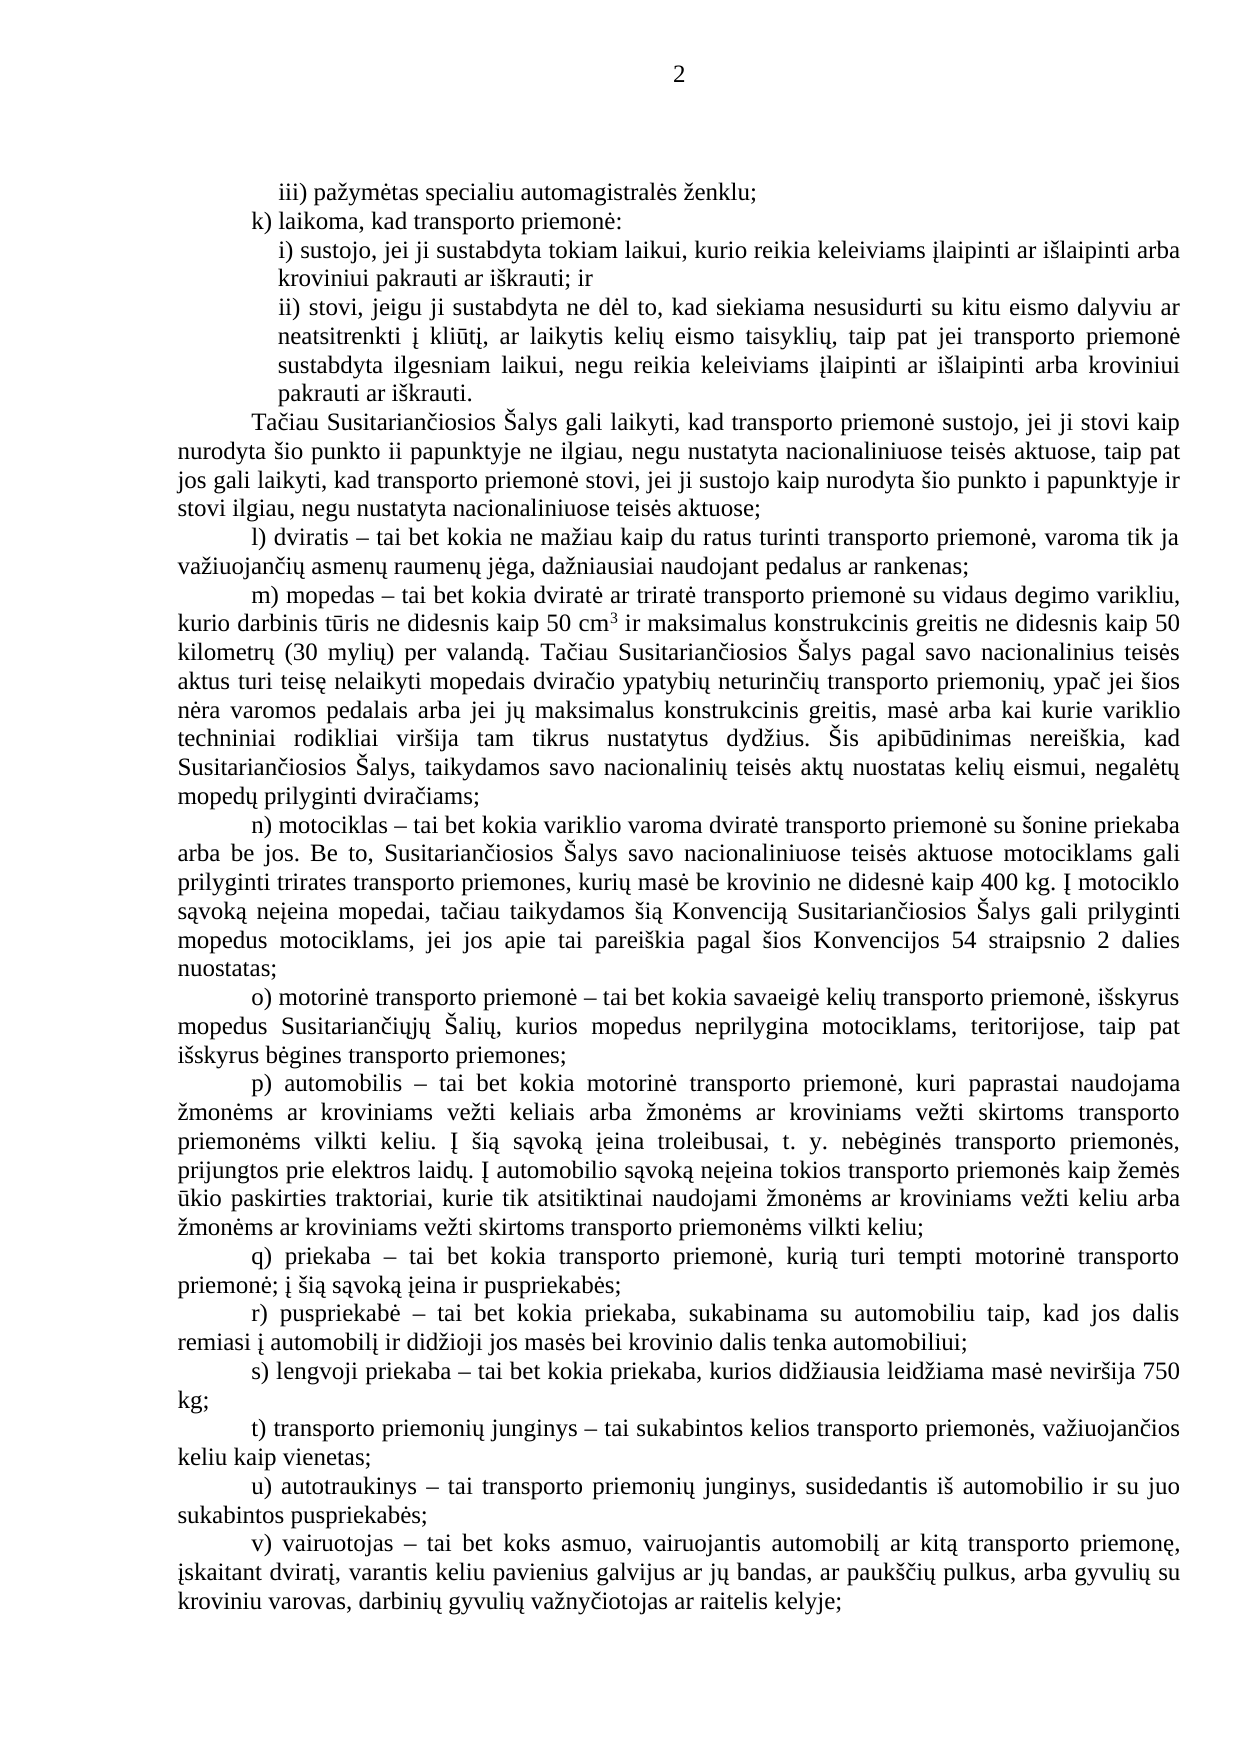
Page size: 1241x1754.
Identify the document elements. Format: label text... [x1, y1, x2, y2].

text Tačiau Susitariančiosios Šalys gali laikyti, kad transporto priemonė sustojo, jei ji stovi kaip nurodyta šio punkto ii papunktyje ne ilgiau, negu nustatyta nacionaliniuose teisės aktuose, taip pat jos gali laikyti, kad transporto priemonė stovi, jei ji sustojo kaip nurodyta šio punkto i papunktyje ir stovi ilgiau, negu nustatyta nacionaliniuose teisės aktuose; [177, 407, 1181, 522]
text t) transporto priemonių junginys – tai sukabintos kelios transporto priemonės, važiuojančios keliu kaip vienetas; [177, 1413, 1181, 1471]
text ii) stovi, jeigu ji sustabdyta ne dėl to, kad siekiama nesusidurti su kitu eismo dalyviu ar neatsitrenkti į kliūtį, ar laikytis kelių eismo taisyklių, taip pat jei transporto priemonė sustabdyta ilgesniam laikui, negu reikia keleiviams įlaipinti ar išlaipinti arba kroviniui pakrauti ar iškrauti. [278, 292, 1181, 407]
text iii) pažymėtas specialiu automagistralės ženklu; [278, 177, 1181, 206]
text s) lengvoji priekaba – tai bet kokia priekaba, kurios didžiausia leidžiama masė neviršija 750 kg; [177, 1356, 1181, 1413]
text u) autotraukinys – tai transporto priemonių junginys, susidedantis iš automobilio ir su juo sukabintos puspriekabės; [177, 1471, 1181, 1528]
text o) motorinė transporto priemonė – tai bet kokia savaeigė kelių transporto priemonė, išskyrus mopedus Susitariančiųjų Šalių, kurios mopedus neprilygina motociklams, teritorijose, taip pat išskyrus bėgines transporto priemones; [177, 982, 1181, 1068]
text q) priekaba – tai bet kokia transporto priemonė, kurią turi tempti motorinė transporto priemonė; į šią sąvoką įeina ir puspriekabės; [177, 1241, 1181, 1298]
text k) laikoma, kad transporto priemonė: [177, 206, 1181, 235]
text v) vairuotojas – tai bet koks asmuo, vairuojantis automobilį ar kitą transporto priemonę, įskaitant dviratį, varantis keliu pavienius galvijus ar jų bandas, ar paukščių pulkus, arba gyvulių su kroviniu varovas, darbinių gyvulių važnyčiotojas ar raitelis kelyje; [177, 1528, 1181, 1615]
text p) automobilis – tai bet kokia motorinė transporto priemonė, kuri paprastai naudojama žmonėms ar kroviniams vežti keliais arba žmonėms ar kroviniams vežti skirtoms transporto priemonėms vilkti keliu. Į šią sąvoką įeina troleibusai, t. y. nebėginės transporto priemonės, prijungtos prie elektros laidų. Į automobilio sąvoką neįeina tokios transporto priemonės kaip žemės ūkio paskirties traktoriai, kurie tik atsitiktinai naudojami žmonėms ar kroviniams vežti keliu arba žmonėms ar kroviniams vežti skirtoms transporto priemonėms vilkti keliu; [177, 1068, 1181, 1241]
text n) motociklas – tai bet kokia variklio varoma dviratė transporto priemonė su šonine priekaba arba be jos. Be to, Susitariančiosios Šalys savo nacionaliniuose teisės aktuose motociklams gali prilyginti trirates transporto priemones, kurių masė be krovinio ne didesnė kaip 400 kg. Į motociklo sąvoką neįeina mopedai, tačiau taikydamos šią Konvenciją Susitariančiosios Šalys gali prilyginti mopedus motociklams, jei jos apie tai pareiškia pagal šios Konvencijos 54 straipsnio 2 dalies nuostatas; [177, 810, 1181, 982]
text r) puspriekabė – tai bet kokia priekaba, sukabinama su automobiliu taip, kad jos dalis remiasi į automobilį ir didžioji jos masės bei krovinio dalis tenka automobiliui; [177, 1298, 1181, 1356]
text i) sustojo, jei ji sustabdyta tokiam laikui, kurio reikia keleiviams įlaipinti ar išlaipinti arba kroviniui pakrauti ar iškrauti; ir [278, 235, 1181, 292]
text l) dviratis – tai bet kokia ne mažiau kaip du ratus turinti transporto priemonė, varoma tik ja važiuojančių asmenų raumenų jėga, dažniausiai naudojant pedalus ar rankenas; [177, 522, 1181, 580]
text m) mopedas – tai bet kokia dviratė ar triratė transporto priemonė su vidaus degimo varikliu, kurio darbinis tūris ne didesnis kaip 50 cm3 ir maksimalus konstrukcinis greitis ne didesnis kaip 50 kilometrų (30 mylių) per valandą. Tačiau Susitariančiosios Šalys pagal savo nacionalinius teisės aktus turi teisę nelaikyti mopedais dviračio ypatybių neturinčių transporto priemonių, ypač jei šios nėra varomos pedalais arba jei jų maksimalus konstrukcinis greitis, masė arba kai kurie variklio techniniai rodikliai viršija tam tikrus nustatytus dydžius. Šis apibūdinimas nereiškia, kad Susitariančiosios Šalys, taikydamos savo nacionalinių teisės aktų nuostatas kelių eismui, negalėtų mopedų prilyginti dviračiams; [177, 580, 1181, 810]
